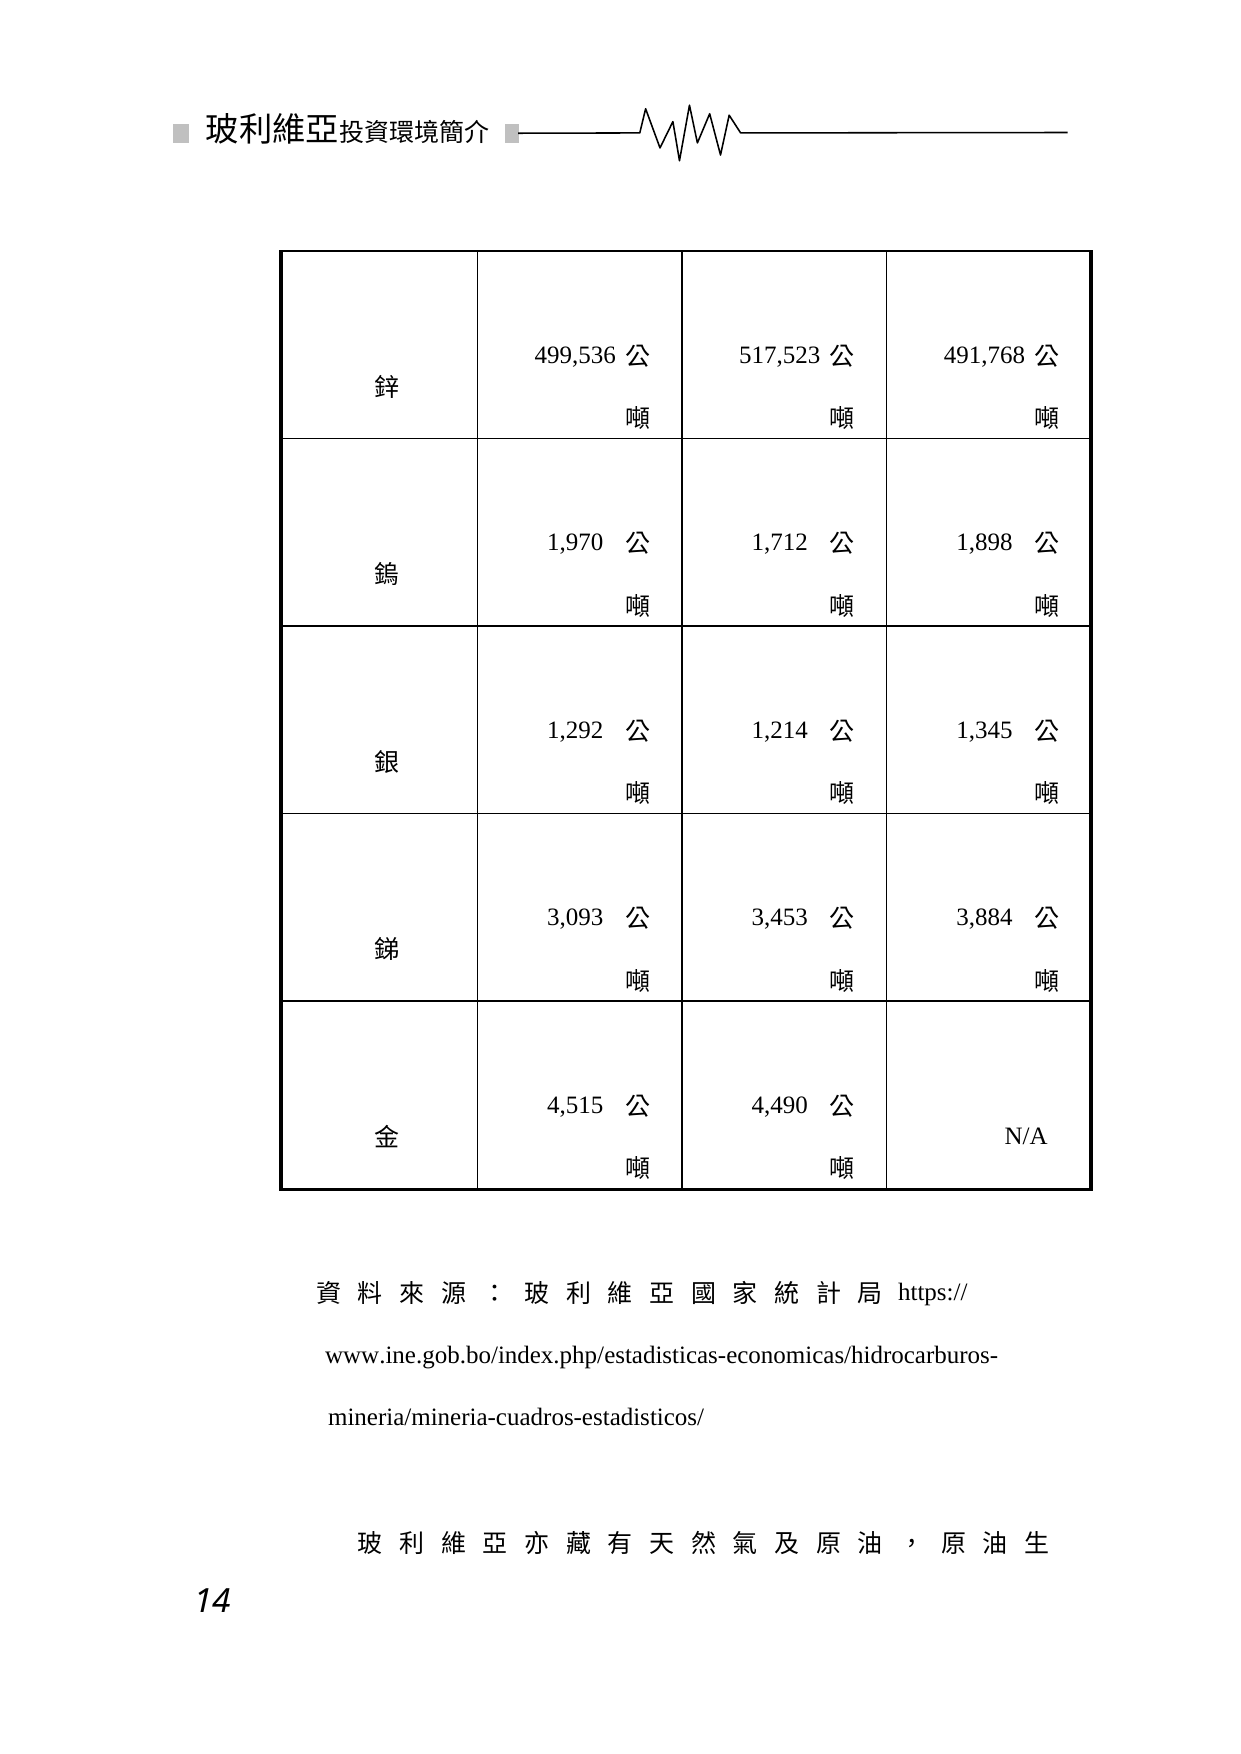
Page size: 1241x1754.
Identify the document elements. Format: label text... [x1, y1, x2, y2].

table_cell 1,345公噸 [887, 627, 1089, 813]
table_cell 銻 [283, 814, 477, 1000]
table_cell 1,898公噸 [887, 439, 1089, 625]
table_cell 銀 [283, 627, 477, 813]
table_cell 鎢 [283, 439, 477, 625]
table_cell 499,536公噸 [478, 252, 681, 438]
table_cell 1,214公噸 [683, 627, 886, 813]
table_cell 鋅 [283, 252, 477, 438]
text 玻利維亞亦藏有天然氣及原油，原油生 [281, 1500, 1058, 1563]
table_cell 1,712公噸 [683, 439, 886, 625]
table_cell 491,768公噸 [887, 252, 1089, 438]
table_cell 1,292公噸 [478, 627, 681, 813]
text 資料來源：玻利維亞國家統計局https://www.ine.gob.bo/index.php/estadisticas-economicas/hidrocarburos-mineria/mineria-cuadros-estadisticos/ [271, 1250, 1058, 1438]
table_cell 3,453公噸 [683, 814, 886, 1000]
table_cell 金 [283, 1002, 477, 1188]
table_cell 1,970公噸 [478, 439, 681, 625]
table_cell N/A [887, 1002, 1089, 1188]
table_cell 517,523公噸 [683, 252, 886, 438]
table_cell 4,490公噸 [683, 1002, 886, 1188]
table_cell 3,093公噸 [478, 814, 681, 1000]
table_cell 4,515公噸 [478, 1002, 681, 1188]
table_cell 3,884公噸 [887, 814, 1089, 1000]
